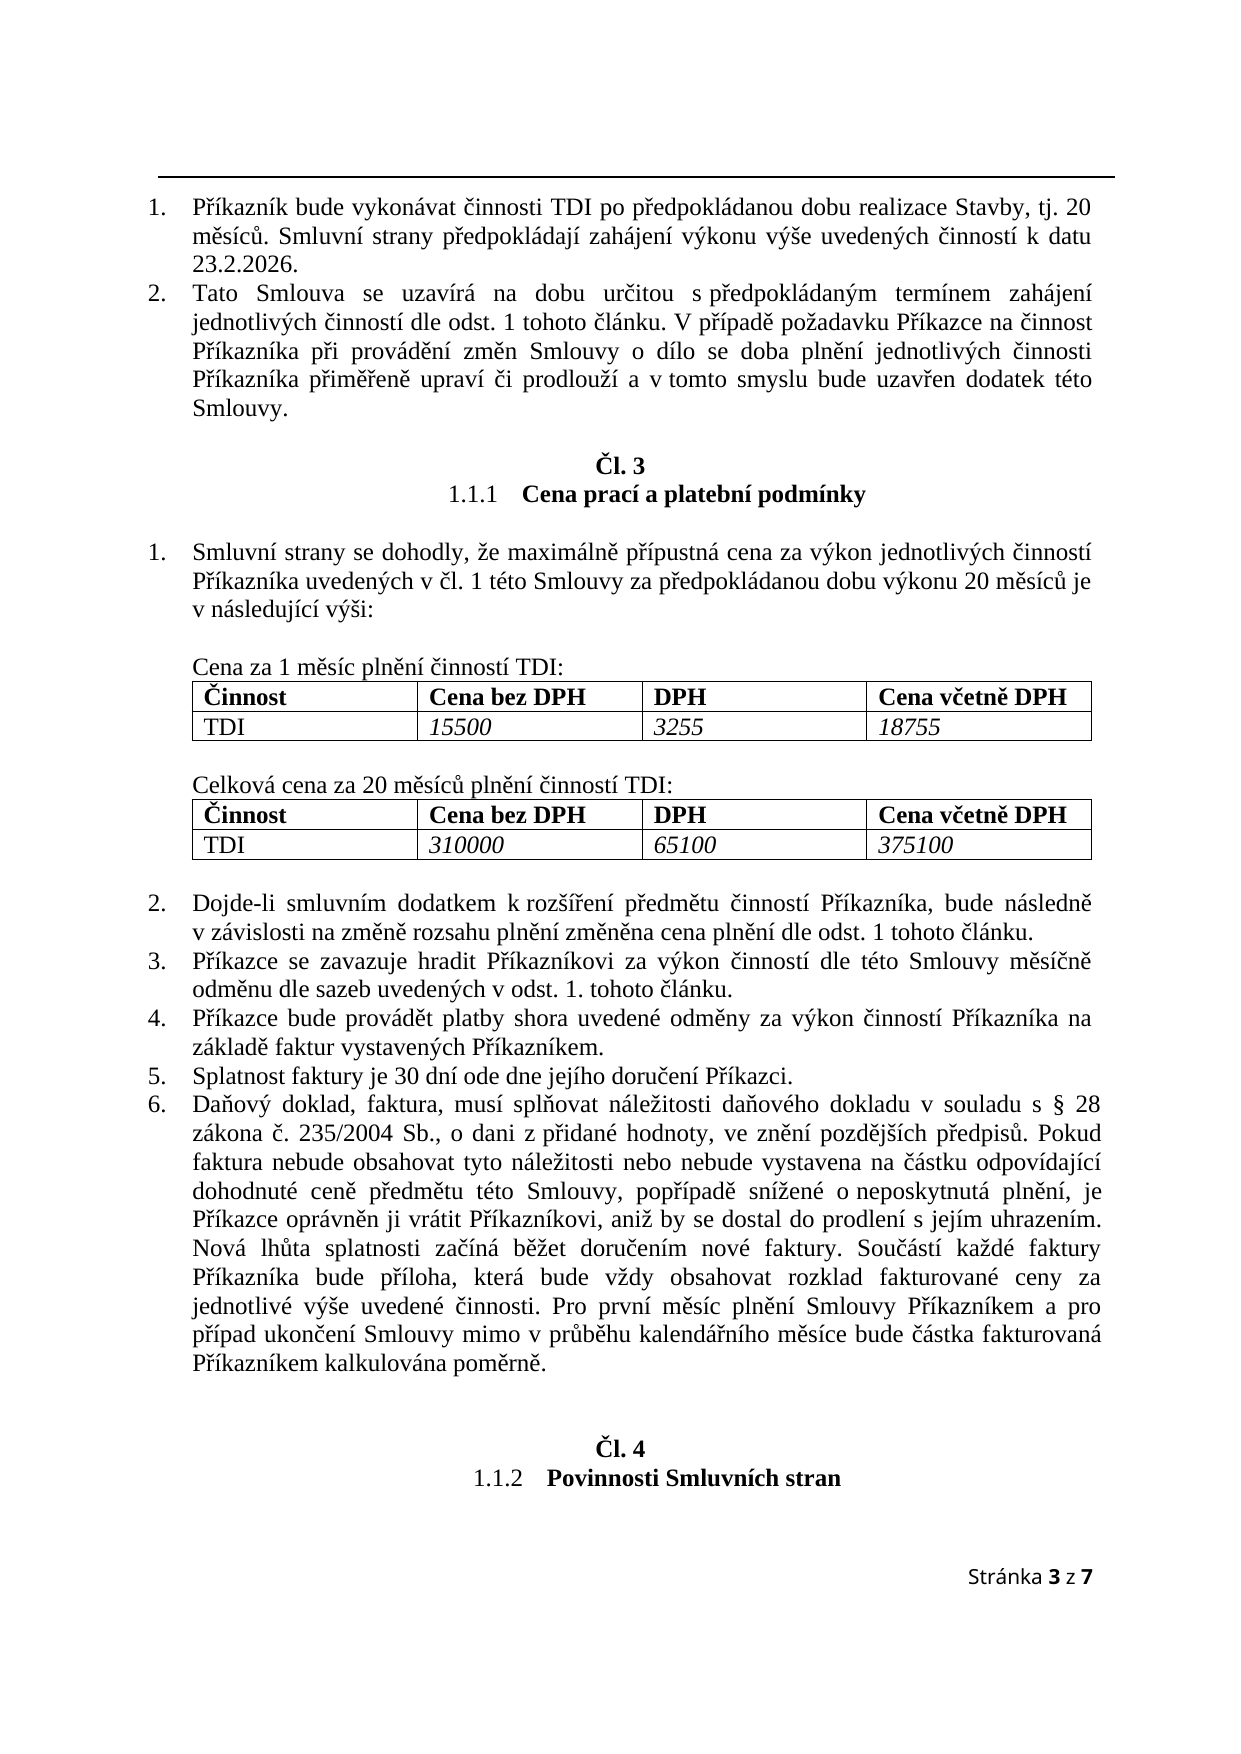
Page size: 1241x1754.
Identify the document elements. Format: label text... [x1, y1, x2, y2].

list Příkazce se zavazuje hradit Příkazníkovi za výkon činností dle této Smlouvy měsíčně odměnu dle sazeb uvedených v odst. 1. tohoto článku. [148, 946, 1092, 1003]
text Čl. 3 [148, 451, 1092, 479]
text Cena za 1 měsíc plnění činností TDI: [192, 652, 1092, 681]
subtitle Povinnosti Smluvních stran [222, 1463, 1092, 1492]
table_cell 310000 [418, 830, 642, 858]
table_cell 15500 [418, 712, 642, 740]
table_header Cena včetně DPH [867, 800, 1091, 829]
table_cell 3255 [643, 712, 866, 740]
table_cell 65100 [643, 830, 866, 858]
table_cell TDI [193, 830, 417, 858]
text Čl. 4 [148, 1434, 1092, 1463]
table_header Cena bez DPH [418, 682, 642, 711]
table_header Cena bez DPH [418, 800, 642, 829]
table_header DPH [643, 800, 866, 829]
list Splatnost faktury je 30 dní ode dne jejího doručení Příkazci. [148, 1061, 1102, 1089]
subtitle Cena prací a platební podmínky [222, 479, 1092, 508]
list Daňový doklad, faktura, musí splňovat náležitosti daňového dokladu v souladu s § 28 zákona č. 235/2004 Sb., o dani z přidané hodnoty, ve znění pozdějších předpisů. Pokud faktura nebude obsahovat tyto náležitosti nebo nebude vystavena na částku odpovídající dohodnuté ceně předmětu této Smlouvy, popřípadě snížené o neposkytnutá plnění, je Příkazce oprávněn ji vrátit Příkazníkovi, aniž by se dostal do prodlení s jejím uhrazením. Nová lhůta splatnosti začíná běžet doručením nové faktury. Součástí každé faktury Příkazníka bude příloha, která bude vždy obsahovat rozklad fakturované ceny za jednotlivé výše uvedené činnosti. Pro první měsíc plnění Smlouvy Příkazníkem a pro případ ukončení Smlouvy mimo v průběhu kalendářního měsíce bude částka fakturovaná Příkazníkem kalkulována poměrně. [148, 1089, 1102, 1377]
text Celková cena za 20 měsíců plnění činností TDI: [192, 770, 1092, 799]
table_cell TDI [193, 712, 417, 740]
list Příkazce bude provádět platby shora uvedené odměny za výkon činností Příkazníka na základě faktur vystavených Příkazníkem. [148, 1003, 1092, 1061]
table_cell 375100 [867, 830, 1091, 858]
table_cell 18755 [867, 712, 1091, 740]
list Tato Smlouva se uzavírá na dobu určitou s předpokládaným termínem zahájení jednotlivých činností dle odst. 1 tohoto článku. V případě požadavku Příkazce na činnost Příkazníka při provádění změn Smlouvy o dílo se doba plnění jednotlivých činnosti Příkazníka přiměřeně upraví či prodlouží a v tomto smyslu bude uzavřen dodatek této Smlouvy. [148, 278, 1092, 422]
list Smluvní strany se dohodly, že maximálně přípustná cena za výkon jednotlivých činností Příkazníka uvedených v čl. 1 této Smlouvy za předpokládanou dobu výkonu 20 měsíců je v následující výši: [148, 537, 1092, 623]
list Dojde-li smluvním dodatkem k rozšíření předmětu činností Příkazníka, bude následně v závislosti na změně rozsahu plnění změněna cena plnění dle odst. 1 tohoto článku. [148, 888, 1092, 946]
table_header Činnost [193, 800, 417, 829]
table_header DPH [643, 682, 866, 711]
list Příkazník bude vykonávat činnosti TDI po předpokládanou dobu realizace Stavby, tj. 20 měsíců. Smluvní strany předpokládají zahájení výkonu výše uvedených činností k datu 23.2.2026. [148, 192, 1092, 278]
table_header Cena včetně DPH [867, 682, 1091, 711]
table_header Činnost [193, 682, 417, 711]
